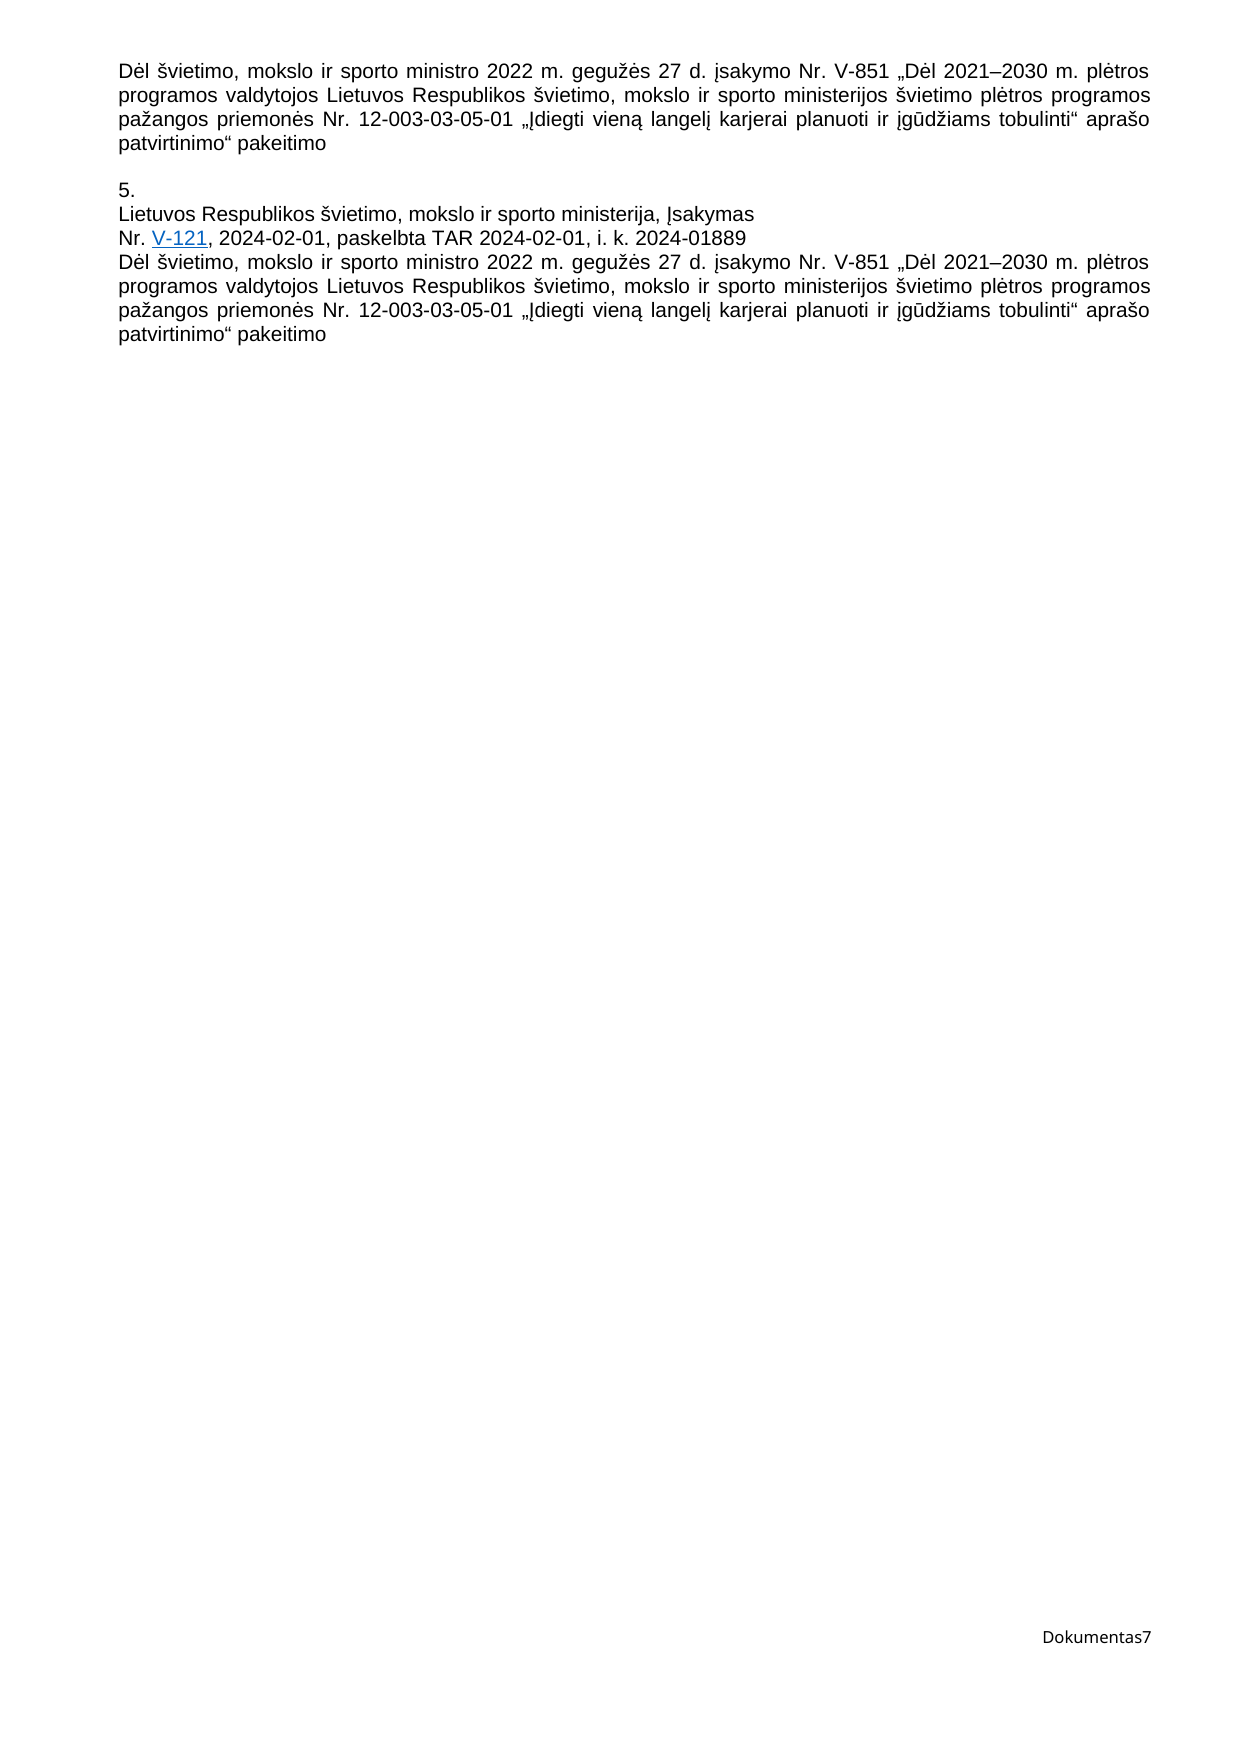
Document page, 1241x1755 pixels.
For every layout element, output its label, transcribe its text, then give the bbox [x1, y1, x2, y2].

text Dėl švietimo, mokslo ir sporto ministro 2022 m. gegužės 27 d. įsakymo Nr. V-851 „Dėl 2021–2030 m. plėtros programos valdytojos Lietuvos Respublikos švietimo, mokslo ir sporto ministerijos švietimo plėtros programos pažangos priemonės Nr. 12-003-03-05-01 „Įdiegti vieną langelį karjerai planuoti ir įgūdžiams tobulinti“ aprašo patvirtinimo“ pakeitimo [118, 58, 1152, 154]
text 5. [118, 178, 1152, 202]
text Nr. V-121, 2024-02-01, paskelbta TAR 2024-02-01, i. k. 2024-01889 [118, 226, 1152, 250]
text Lietuvos Respublikos švietimo, mokslo ir sporto ministerija, Įsakymas [118, 202, 1152, 226]
text Dėl švietimo, mokslo ir sporto ministro 2022 m. gegužės 27 d. įsakymo Nr. V-851 „Dėl 2021–2030 m. plėtros programos valdytojos Lietuvos Respublikos švietimo, mokslo ir sporto ministerijos švietimo plėtros programos pažangos priemonės Nr. 12-003-03-05-01 „Įdiegti vieną langelį karjerai planuoti ir įgūdžiams tobulinti“ aprašo patvirtinimo“ pakeitimo [118, 250, 1152, 346]
